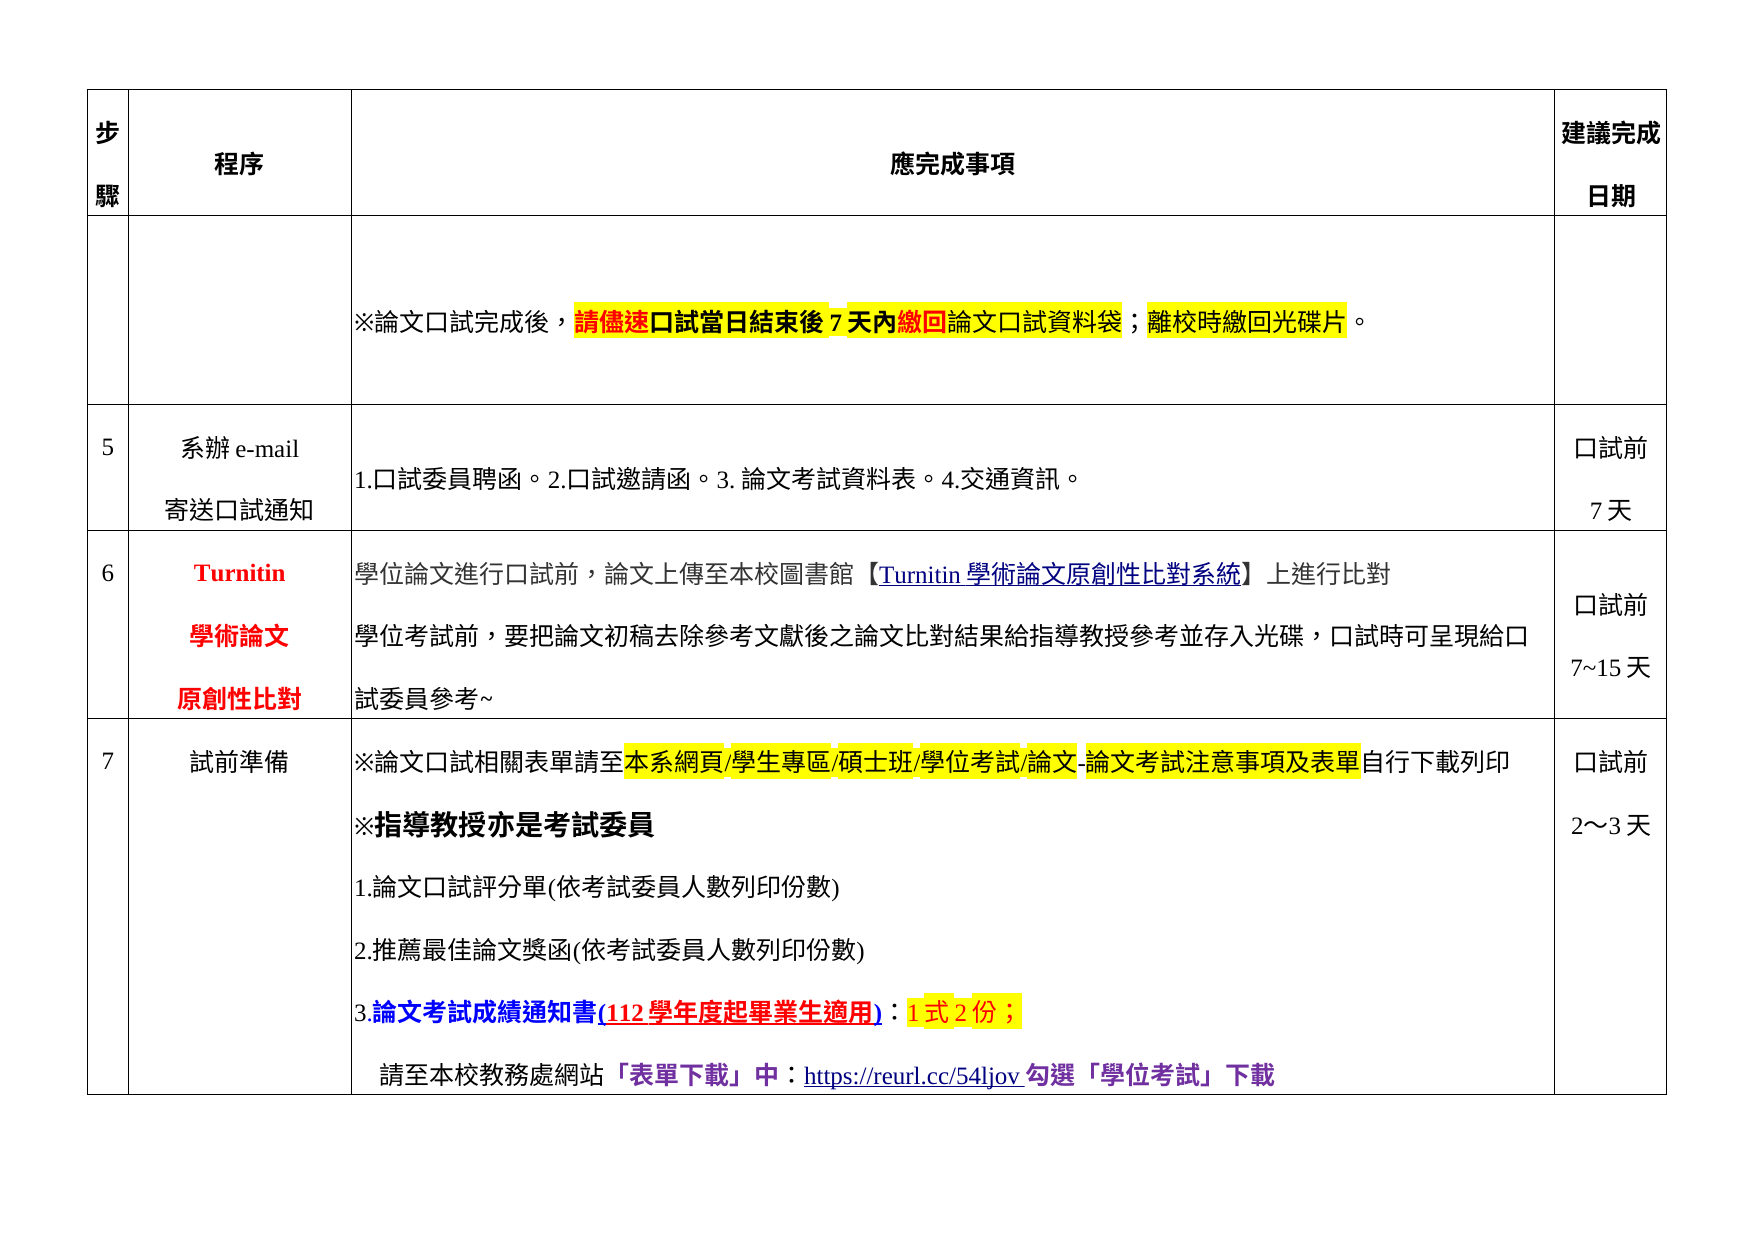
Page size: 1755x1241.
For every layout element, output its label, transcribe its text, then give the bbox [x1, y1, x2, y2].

table_cell 口試前 2～3天 [1555, 719, 1666, 1094]
table_cell 5 [88, 405, 128, 529]
table_cell 口試前 7~15天 [1555, 531, 1666, 718]
table_header 程序 [129, 90, 351, 215]
table_cell 1.口試委員聘函。2.口試邀請函。3. 論文考試資料表。4.交通資訊。 [352, 405, 1554, 529]
table_cell Turnitin 學術論文 原創性比對 [129, 531, 351, 718]
table_cell 學位論文進行口試前，論文上傳至本校圖書館【Turnitin學術論文原創性比對系統】上進行比對 學位考試前，要把論文初稿去除參考文獻後之論文比對結果給指導教授參考並存入光碟，口試時可呈現給口試委員參考~ [352, 531, 1554, 718]
table_cell ※論文口試相關表單請至本系網頁/學生專區/碩士班/學位考試/論文-論文考試注意事項及表單自行下載列印 ※指導教授亦是考試委員 1.論文口試評分單(依考試委員人數列印份數) 2.推薦最佳論文獎函(依考試委員人數列印份數) 3.論文考試成績通知書(112學年度起畢業生適用)：1式2份； 請至本校教務處網站「表單下載」中：https://reurl.cc/54ljov勾選「學位考試」下載 [352, 719, 1554, 1094]
table_cell [88, 216, 128, 403]
table_cell 7 [88, 719, 128, 1094]
table_cell [129, 216, 351, 403]
table_header 建議完成 日期 [1555, 90, 1666, 215]
table_cell ※論文口試完成後，請儘速口試當日結束後7天內繳回論文口試資料袋；離校時繳回光碟片。 [352, 216, 1554, 403]
table_cell [1555, 216, 1666, 403]
table_cell 試前準備 [129, 719, 351, 1094]
table_header 步驟 [88, 90, 128, 215]
table_cell 6 [88, 531, 128, 718]
table_header 應完成事項 [352, 90, 1554, 215]
table_cell 系辦e-mail 寄送口試通知 [129, 405, 351, 529]
table_cell 口試前 7天 [1555, 405, 1666, 529]
